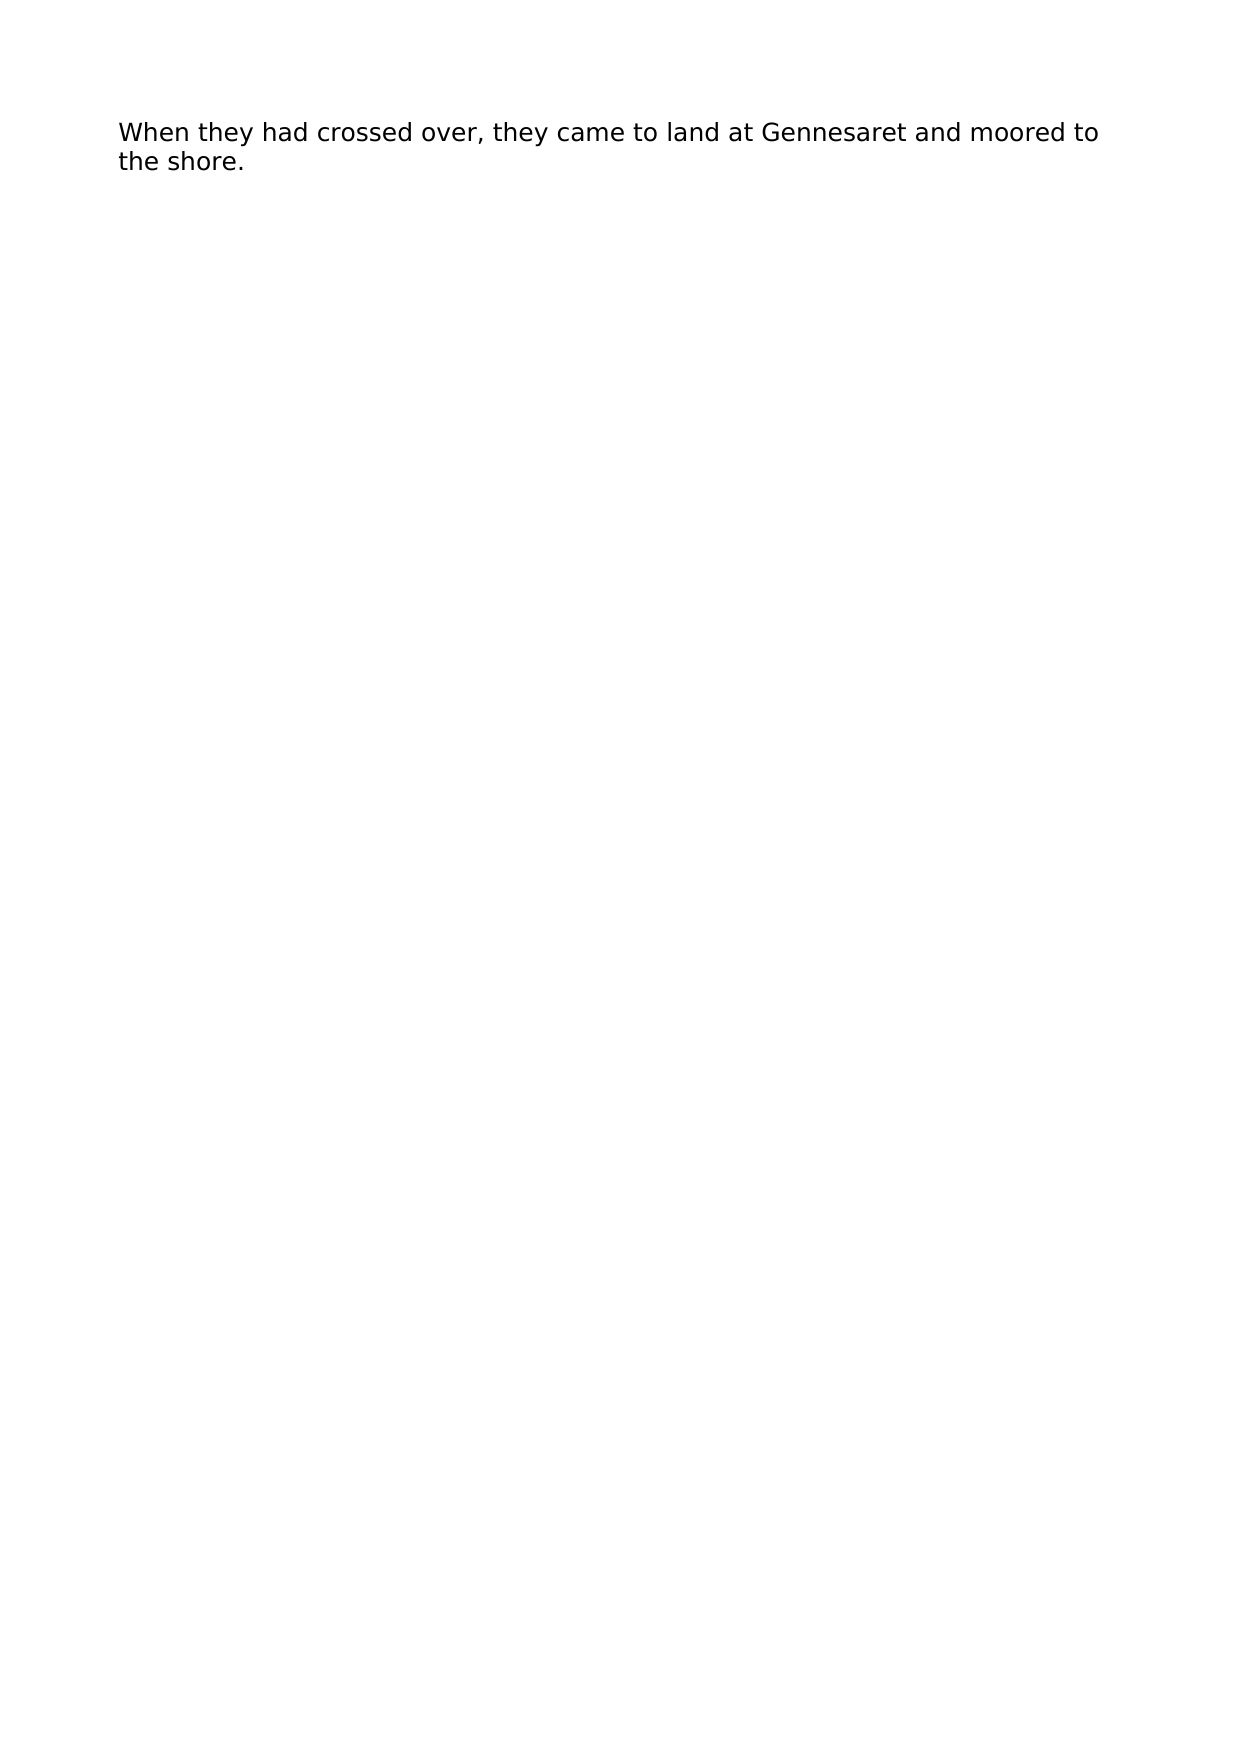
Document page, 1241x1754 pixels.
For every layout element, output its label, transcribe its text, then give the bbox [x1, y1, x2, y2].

text When they had crossed over, they came to land at Gennesaret and moored to the shore. [118, 118, 1122, 176]
